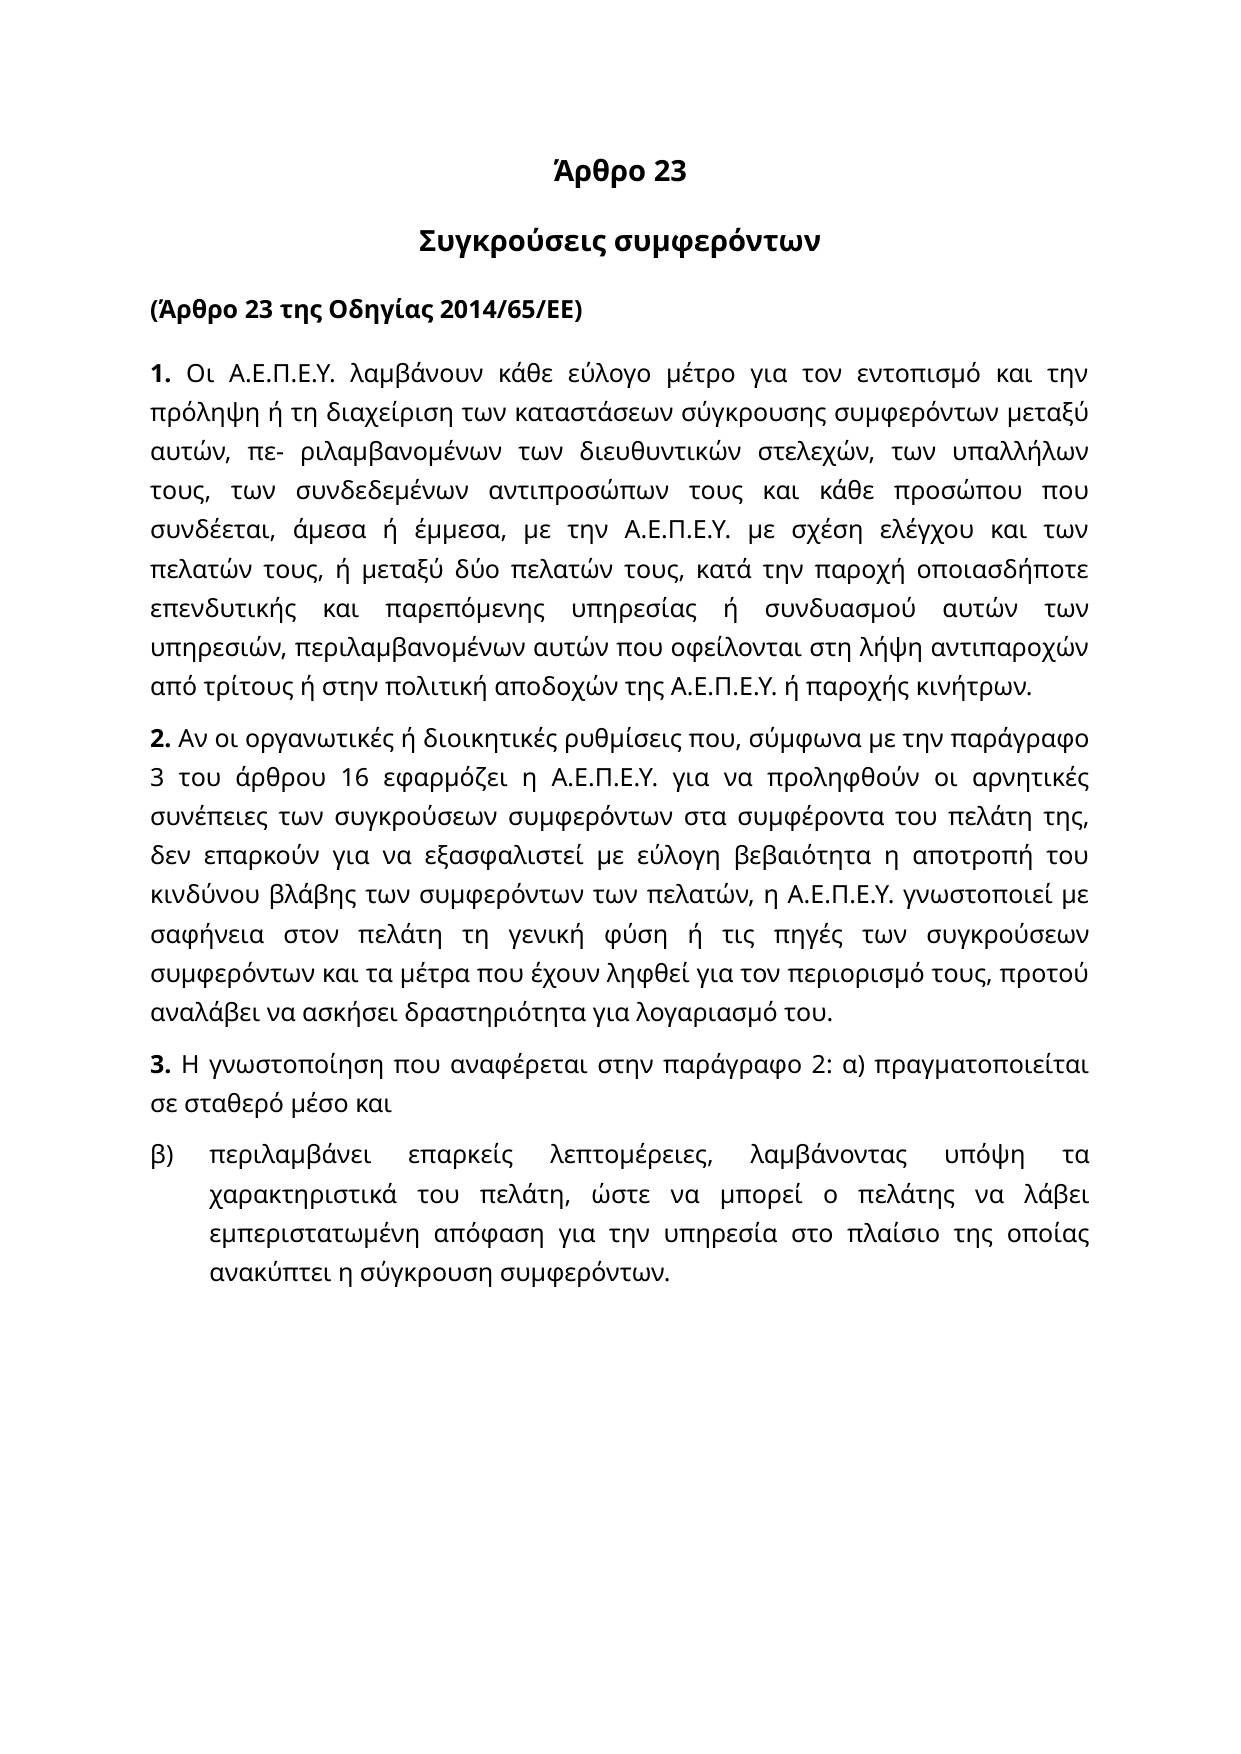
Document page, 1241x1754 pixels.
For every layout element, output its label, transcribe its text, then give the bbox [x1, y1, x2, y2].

text (Άρθρο 23 της Οδηγίας 2014/65/ΕΕ) [150, 291, 1090, 325]
text 3. Η γνωστοποίηση που αναφέρεται στην παράγραφο 2: α) πραγματοποιείται σε σταθερό μέσο και [150, 1046, 1090, 1119]
subtitle Άρθρο 23 [150, 150, 1090, 190]
list β) περιλαμβάνει επαρκείς λεπτομέρειες, λαμβάνοντας υπόψη τα χαρακτηριστικά του πελάτη, ώστε να μπορεί ο πελάτης να λάβει εμπεριστατωμένη απόφαση για την υπηρεσία στο πλαίσιο της οποίας ανακύπτει η σύγκρουση συμφερόντων. [150, 1137, 1090, 1289]
text 1. Οι Α.Ε.Π.Ε.Υ. λαμβάνουν κάθε εύλογο μέτρο για τον εντοπισμό και την πρόληψη ή τη διαχείριση των καταστάσεων σύγκρουσης συμφερόντων μεταξύ αυτών, πε- ριλαμβανομένων των διευθυντικών στελεχών, των υπαλλήλων τους, των συνδεδεμένων αντιπροσώπων τους και κάθε προσώπου που συνδέεται, άμεσα ή έμμεσα, με την Α.Ε.Π.Ε.Υ. με σχέση ελέγχου και των πελατών τους, ή μεταξύ δύο πελατών τους, κατά την παροχή οποιασδήποτε επενδυτικής και παρεπόμενης υπηρεσίας ή συνδυασμού αυτών των υπηρεσιών, περιλαμβανομένων αυτών που οφείλονται στη λήψη αντιπαροχών από τρίτους ή στην πολιτική αποδοχών της Α.Ε.Π.Ε.Υ. ή παροχής κινήτρων. [150, 355, 1090, 703]
text 2. Αν οι οργανωτικές ή διοικητικές ρυθμίσεις που, σύμφωνα με την παράγραφο 3 του άρθρου 16 εφαρμόζει η Α.Ε.Π.Ε.Υ. για να προληφθούν οι αρνητικές συνέπειες των συγκρούσεων συμφερόντων στα συμφέροντα του πελάτη της, δεν επαρκούν για να εξασφαλιστεί με εύλογη βεβαιότητα η αποτροπή του κινδύνου βλάβης των συμφερόντων των πελατών, η Α.Ε.Π.Ε.Υ. γνωστοποιεί με σαφήνεια στον πελάτη τη γενική φύση ή τις πηγές των συγκρούσεων συμφερόντων και τα μέτρα που έχουν ληφθεί για τον περιορισμό τους, προτού αναλάβει να ασκήσει δραστηριότητα για λογαριασμό του. [150, 720, 1090, 1029]
subtitle Συγκρούσεις συμφερόντων [150, 221, 1090, 260]
